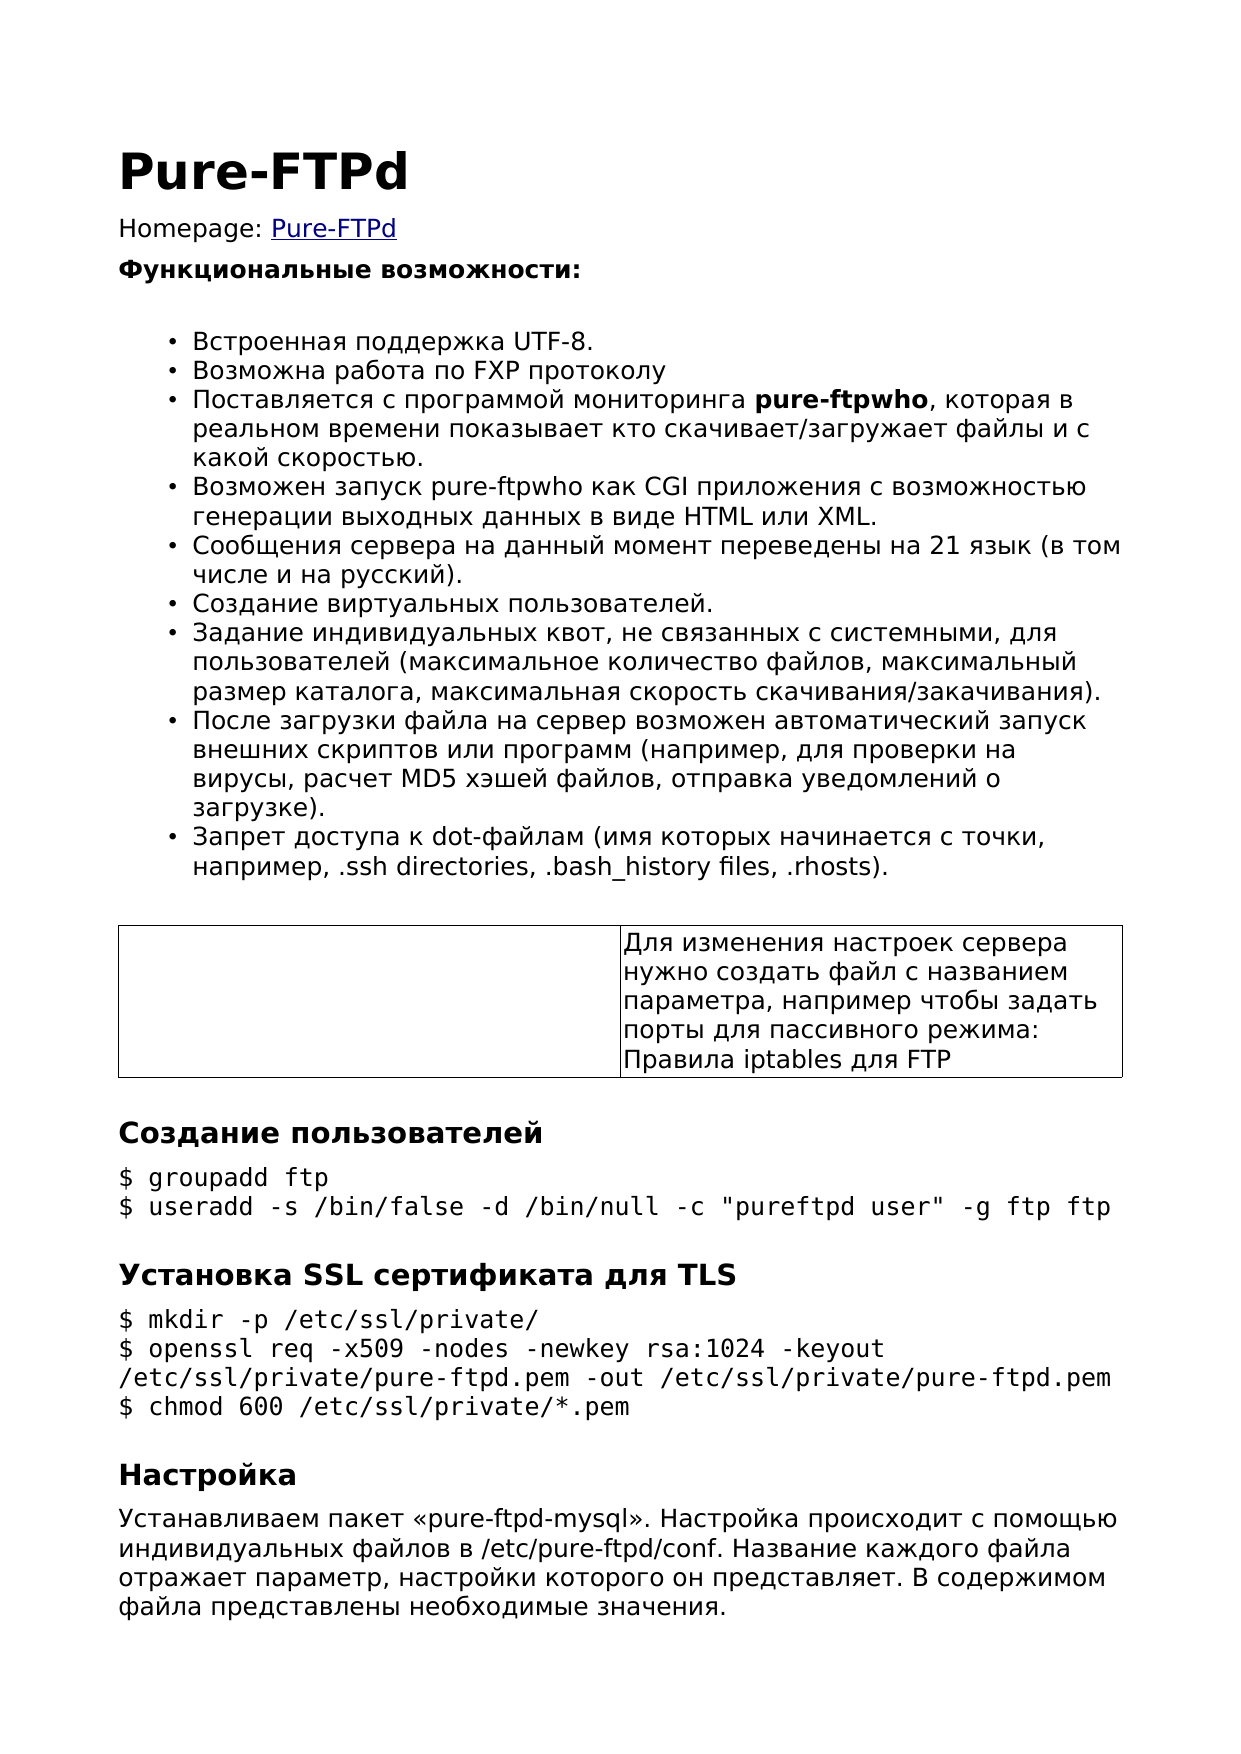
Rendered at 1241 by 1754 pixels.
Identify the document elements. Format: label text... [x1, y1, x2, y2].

text Функциональные возможности: [118, 256, 1122, 285]
table_header [119, 926, 620, 1077]
list Поставляется с программой мониторинга pure-ftpwho, которая в реальном времени показывает кто скачивает/загружает файлы и с какой скоростью. [177, 385, 1122, 472]
table_header Для изменения настроек сервера нужно создать файл с названием параметра, например чтобы задать порты для пассивного режима: Правила iptables для FTP [621, 926, 1122, 1077]
list Запрет доступа к dot-файлам (имя которых начинается с точки, например, .ssh directories, .bash_history files, .rhosts). [177, 822, 1122, 881]
subtitle Установка SSL сертификата для TLS [118, 1258, 1122, 1292]
list Создание виртуальных пользователей. [177, 589, 1122, 618]
list Возможен запуск pure-ftpwho как CGI приложения с возможностью генерации выходных данных в виде HTML или XML. [177, 472, 1122, 531]
subtitle Создание пользователей [118, 1117, 1122, 1151]
list После загрузки файла на сервер возможен автоматический запуск внешних скриптов или программ (например, для проверки на вирусы, расчет MD5 хэшей файлов, отправка уведомлений о загрузке). [177, 706, 1122, 822]
subtitle Настройка [118, 1458, 1122, 1492]
list Сообщения сервера на данный момент переведены на 21 язык (в том числе и на русский). [177, 531, 1122, 589]
list Возможна работа по FXP протоколу [177, 356, 1122, 385]
list Встроенная поддержка UTF-8. [177, 327, 1122, 356]
text Homepage: Pure-FTPd [118, 214, 1122, 243]
text $ mkdir -p /etc/ssl/private/ $ openssl req -x509 -nodes -newkey rsa:1024 -keyout /etc/ssl/private/pure-ftpd.pem -out /etc/ssl/private/pure-ftpd.pem $ chmod 600 /etc/ssl/private/*.pem [118, 1305, 1122, 1421]
text $ groupadd ftp $ useradd -s /bin/false -d /bin/null -c "pureftpd user" -g ftp ftp [118, 1163, 1122, 1222]
subtitle Pure-FTPd [118, 143, 1122, 201]
list Задание индивидуальных квот, не связанных с системными, для пользователей (максимальное количество файлов, максимальный размер каталога, максимальная скорость скачивания/закачивания). [177, 618, 1122, 706]
text Устанавливаем пакет «pure-ftpd-mysql». Настройка происходит с помощью индивидуальных файлов в /etc/pure-ftpd/conf. Название каждого файла отражает параметр, настройки которого он представляет. В содержимом файла представлены необходимые значения. [118, 1505, 1122, 1621]
